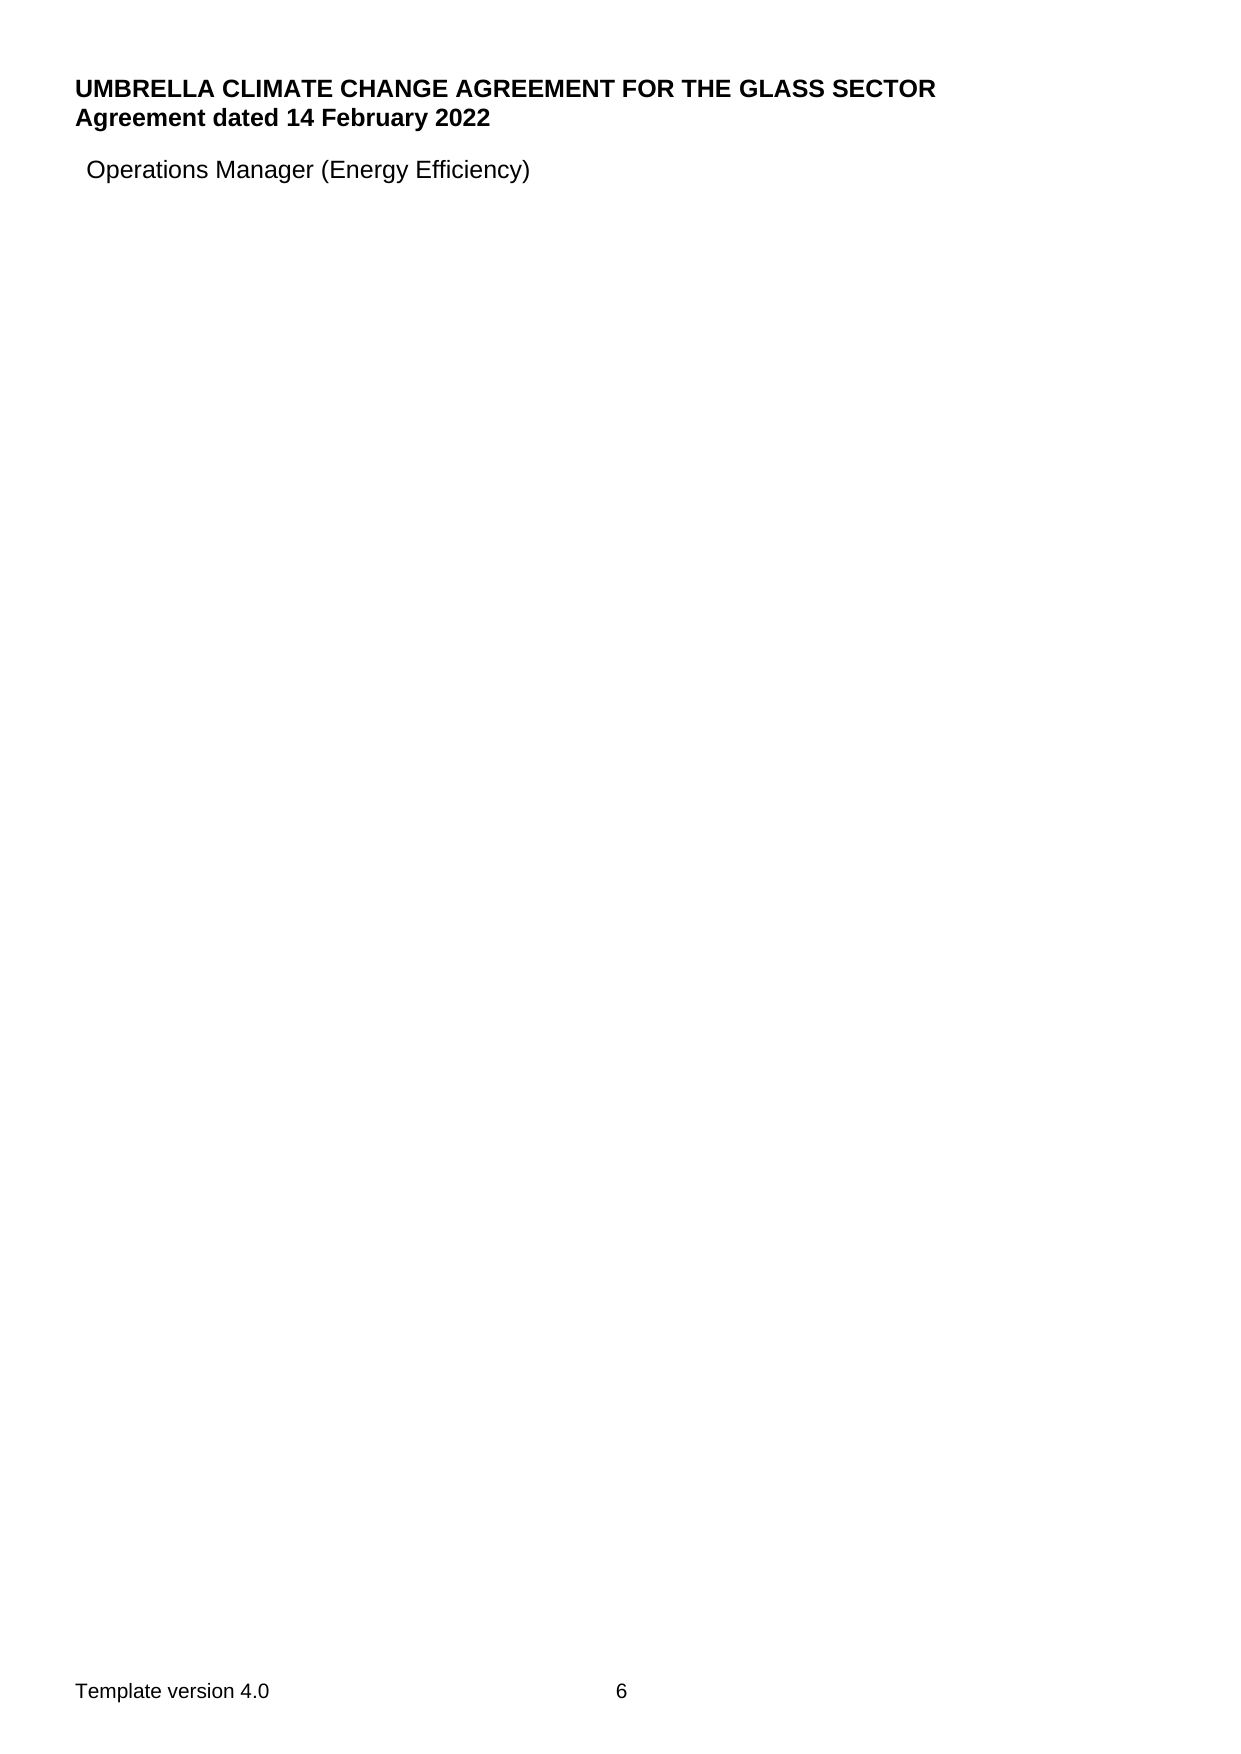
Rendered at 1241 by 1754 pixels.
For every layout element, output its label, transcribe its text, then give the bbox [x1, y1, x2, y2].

table_cell Operations Manager (Energy Efficiency) [75, 155, 577, 184]
table_cell [577, 155, 1029, 184]
